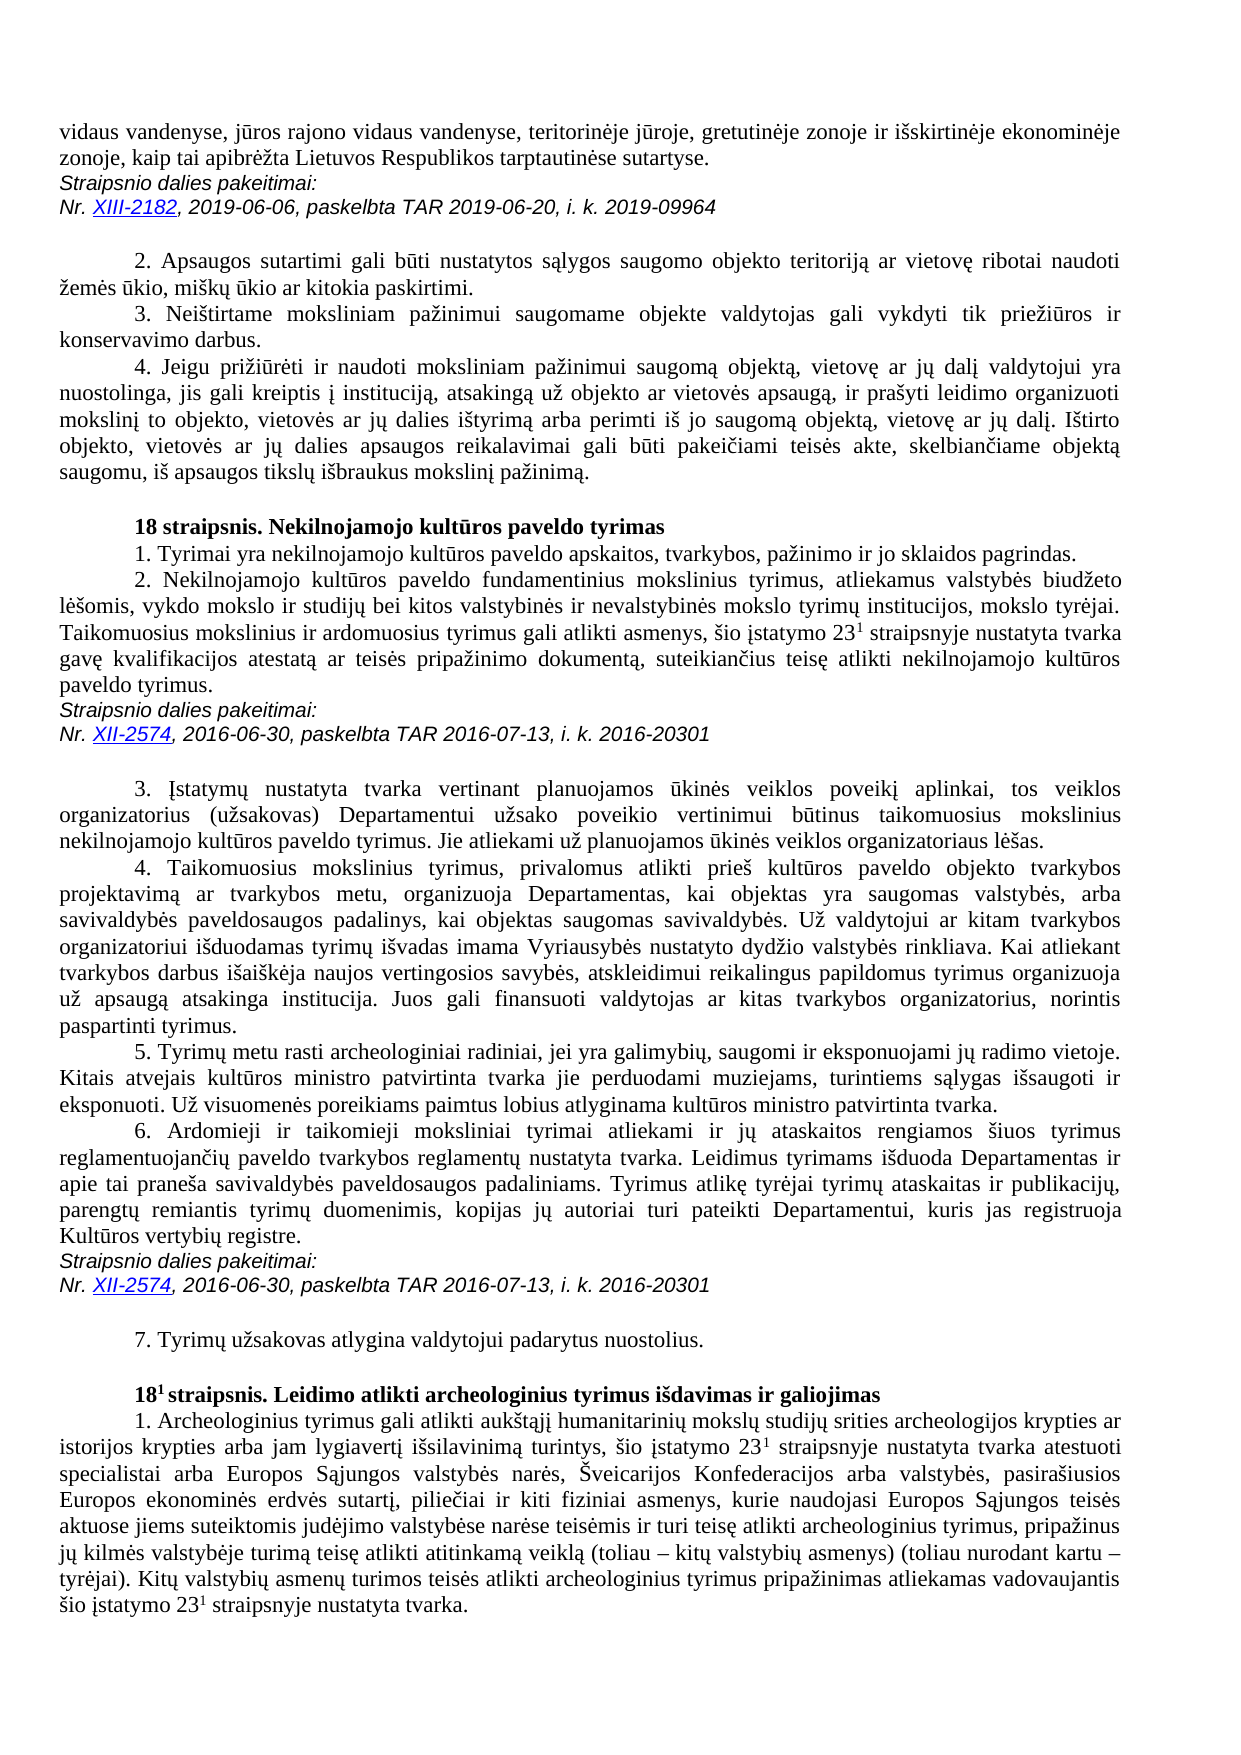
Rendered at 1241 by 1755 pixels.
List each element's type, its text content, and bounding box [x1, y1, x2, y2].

text Straipsnio dalies pakeitimai: [59, 698, 1122, 722]
text 1. Tyrimai yra nekilnojamojo kultūros paveldo apskaitos, tvarkybos, pažinimo ir jo sklaidos pagrindas. [59, 540, 1122, 566]
text 181 straipsnis. Leidimo atlikti archeologinius tyrimus išdavimas ir galiojimas [59, 1381, 1122, 1407]
subtitle 18 straipsnis. Nekilnojamojo kultūros paveldo tyrimas [59, 513, 1122, 540]
text Nr. XII-2574, 2016-06-30, paskelbta TAR 2016-07-13, i. k. 2016-20301 [59, 722, 1122, 746]
text vidaus vandenyse, jūros rajono vidaus vandenyse, teritorinėje jūroje, gretutinėje zonoje ir išskirtinėje ekonominėje zonoje, kaip tai apibrėžta Lietuvos Respublikos tarptautinėse sutartyse. [59, 118, 1122, 171]
text 4. Taikomuosius mokslinius tyrimus, privalomus atlikti prieš kultūros paveldo objekto tvarkybos projektavimą ar tvarkybos metu, organizuoja Departamentas, kai objektas yra saugomas valstybės, arba savivaldybės paveldosaugos padalinys, kai objektas saugomas savivaldybės. Už valdytojui ar kitam tvarkybos organizatoriui išduodamas tyrimų išvadas imama Vyriausybės nustatyto dydžio valstybės rinkliava. Kai atliekant tvarkybos darbus išaiškėja naujos vertingosios savybės, atskleidimui reikalingus papildomus tyrimus organizuoja už apsaugą atsakinga institucija. Juos gali finansuoti valdytojas ar kitas tvarkybos organizatorius, norintis paspartinti tyrimus. [59, 854, 1122, 1038]
text 7. Tyrimų užsakovas atlygina valdytojui padarytus nuostolius. [59, 1326, 1122, 1352]
text 3. Įstatymų nustatyta tvarka vertinant planuojamos ūkinės veiklos poveikį aplinkai, tos veiklos organizatorius (užsakovas) Departamentui užsako poveikio vertinimui būtinus taikomuosius mokslinius nekilnojamojo kultūros paveldo tyrimus. Jie atliekami už planuojamos ūkinės veiklos organizatoriaus lėšas. [59, 774, 1122, 854]
text 4. Jeigu prižiūrėti ir naudoti moksliniam pažinimui saugomą objektą, vietovę ar jų dalį valdytojui yra nuostolinga, jis gali kreiptis į instituciją, atsakingą už objekto ar vietovės apsaugą, ir prašyti leidimo organizuoti mokslinį to objekto, vietovės ar jų dalies ištyrimą arba perimti iš jo saugomą objektą, vietovę ar jų dalį. Ištirto objekto, vietovės ar jų dalies apsaugos reikalavimai gali būti pakeičiami teisės akte, skelbiančiame objektą saugomu, iš apsaugos tikslų išbraukus mokslinį pažinimą. [59, 353, 1122, 485]
text 2. Apsaugos sutartimi gali būti nustatytos sąlygos saugomo objekto teritoriją ar vietovę ribotai naudoti žemės ūkio, miškų ūkio ar kitokia paskirtimi. [59, 247, 1122, 300]
text 3. Neištirtame moksliniam pažinimui saugomame objekte valdytojas gali vykdyti tik priežiūros ir konservavimo darbus. [59, 300, 1122, 353]
text Straipsnio dalies pakeitimai: [59, 1249, 1122, 1273]
text Nr. XIII-2182, 2019-06-06, paskelbta TAR 2019-06-20, i. k. 2019-09964 [59, 195, 1122, 219]
text 6. Ardomieji ir taikomieji moksliniai tyrimai atliekami ir jų ataskaitos rengiamos šiuos tyrimus reglamentuojančių paveldo tvarkybos reglamentų nustatyta tvarka. Leidimus tyrimams išduoda Departamentas ir apie tai praneša savivaldybės paveldosaugos padaliniams. Tyrimus atlikę tyrėjai tyrimų ataskaitas ir publikacijų, parengtų remiantis tyrimų duomenimis, kopijas jų autoriai turi pateikti Departamentui, kuris jas registruoja Kultūros vertybių registre. [59, 1117, 1122, 1249]
text 5. Tyrimų metu rasti archeologiniai radiniai, jei yra galimybių, saugomi ir eksponuojami jų radimo vietoje. Kitais atvejais kultūros ministro patvirtinta tvarka jie perduodami muziejams, turintiems sąlygas išsaugoti ir eksponuoti. Už visuomenės poreikiams paimtus lobius atlyginama kultūros ministro patvirtinta tvarka. [59, 1038, 1122, 1117]
text 1. Archeologinius tyrimus gali atlikti aukštąjį humanitarinių mokslų studijų srities archeologijos krypties ar istorijos krypties arba jam lygiavertį išsilavinimą turintys, šio įstatymo 231 straipsnyje nustatyta tvarka atestuoti specialistai arba Europos Sąjungos valstybės narės, Šveicarijos Konfederacijos arba valstybės, pasirašiusios Europos ekonominės erdvės sutartį, piliečiai ir kiti fiziniai asmenys, kurie naudojasi Europos Sąjungos teisės aktuose jiems suteiktomis judėjimo valstybėse narėse teisėmis ir turi teisę atlikti archeologinius tyrimus, pripažinus jų kilmės valstybėje turimą teisę atlikti atitinkamą veiklą (toliau – kitų valstybių asmenys) (toliau nurodant kartu – tyrėjai). Kitų valstybių asmenų turimos teisės atlikti archeologinius tyrimus pripažinimas atliekamas vadovaujantis šio įstatymo 231 straipsnyje nustatyta tvarka. [59, 1407, 1122, 1618]
text 2. Nekilnojamojo kultūros paveldo fundamentinius mokslinius tyrimus, atliekamus valstybės biudžeto lėšomis, vykdo mokslo ir studijų bei kitos valstybinės ir nevalstybinės mokslo tyrimų institucijos, mokslo tyrėjai. Taikomuosius mokslinius ir ardomuosius tyrimus gali atlikti asmenys, šio įstatymo 231 straipsnyje nustatyta tvarka gavę kvalifikacijos atestatą ar teisės pripažinimo dokumentą, suteikiančius teisę atlikti nekilnojamojo kultūros paveldo tyrimus. [59, 566, 1122, 698]
text Nr. XII-2574, 2016-06-30, paskelbta TAR 2016-07-13, i. k. 2016-20301 [59, 1273, 1122, 1297]
text Straipsnio dalies pakeitimai: [59, 171, 1122, 195]
